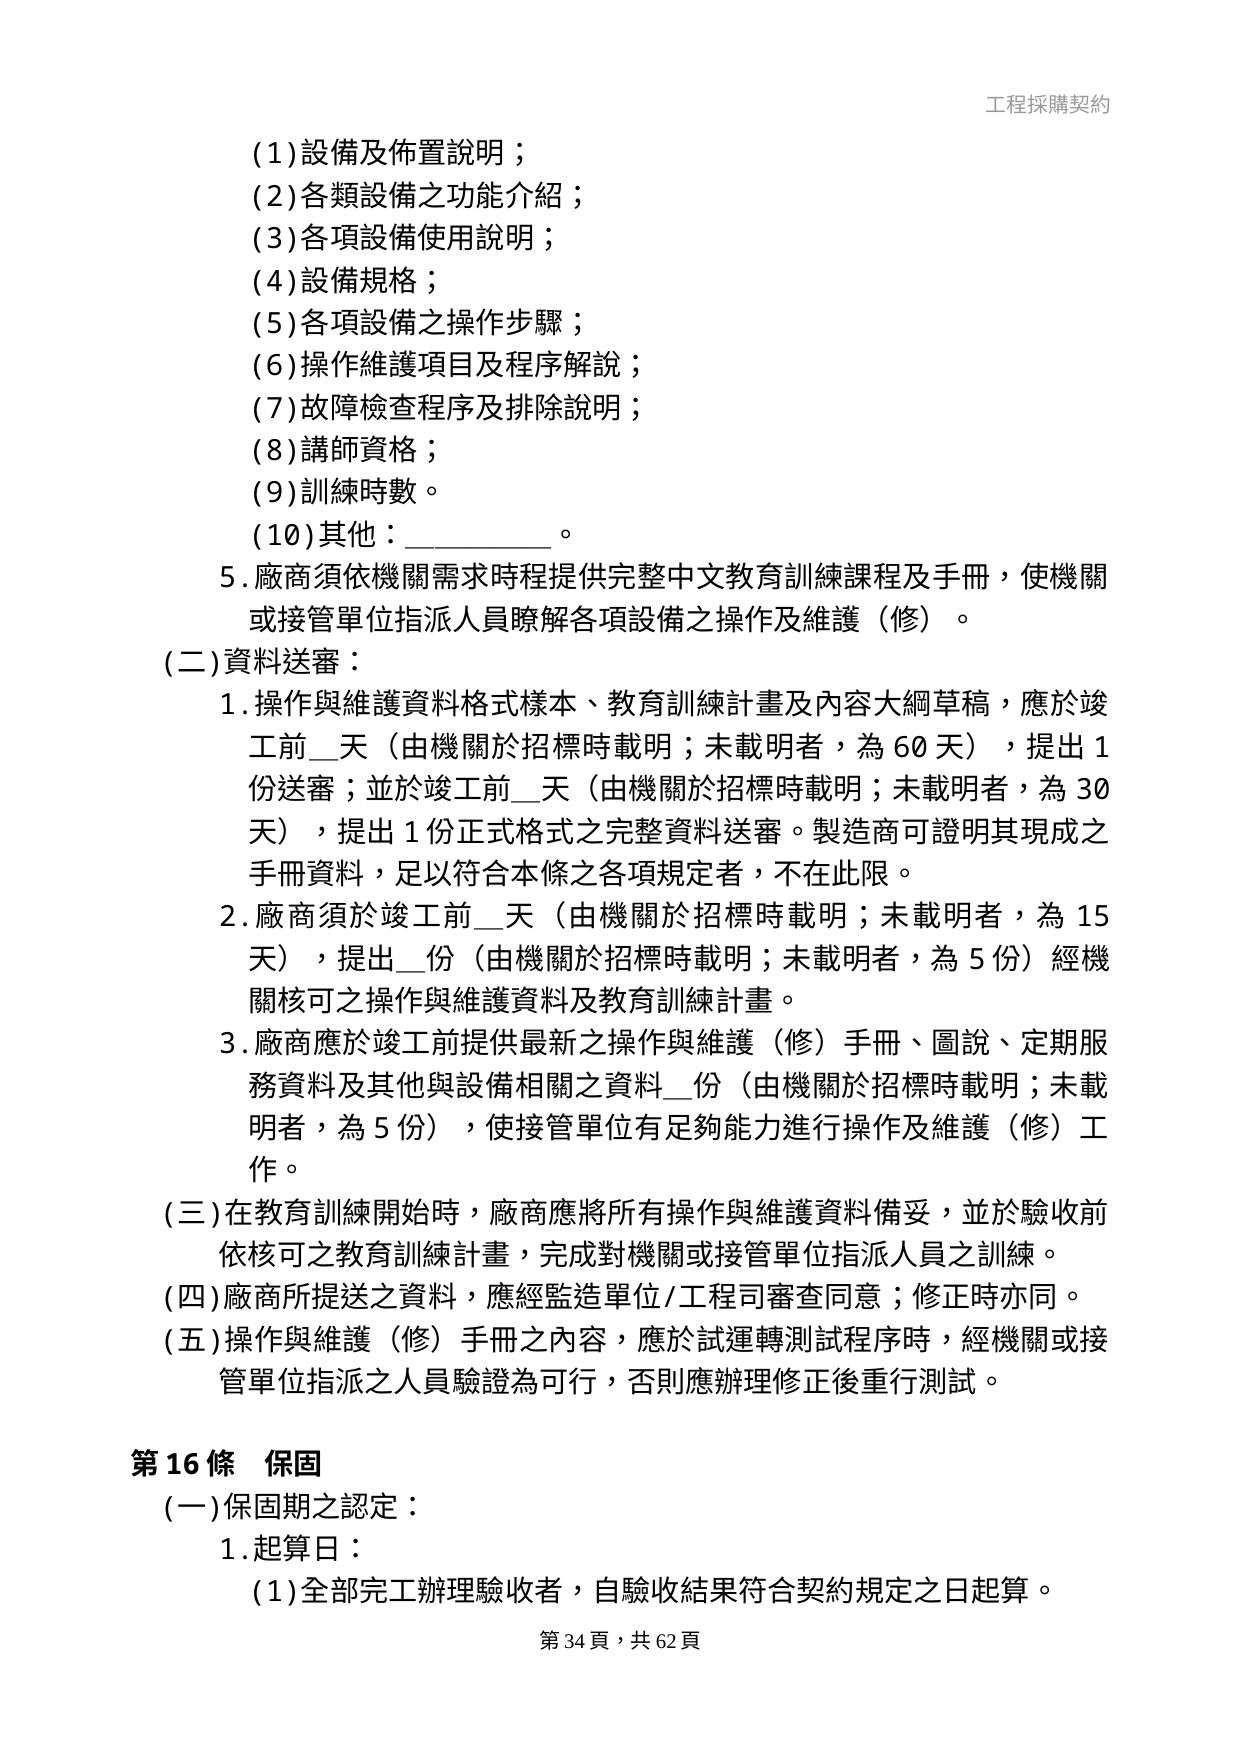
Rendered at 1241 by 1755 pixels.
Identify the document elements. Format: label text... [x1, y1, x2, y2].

text (10)其他：＿＿＿＿＿。 [248, 511, 1110, 554]
text (一)保固期之認定： [159, 1483, 1110, 1526]
text (1)全部完工辦理驗收者，自驗收結果符合契約規定之日起算。 [248, 1568, 1110, 1610]
text 第16條 保固 [130, 1441, 1110, 1483]
text (3)各項設備使用說明； [248, 215, 1110, 257]
text (五)操作與維護（修）手冊之內容，應於試運轉測試程序時，經機關或接管單位指派之人員驗證為可行，否則應辦理修正後重行測試。 [159, 1316, 1110, 1401]
text (四)廠商所提送之資料，應經監造單位/工程司審查同意；修正時亦同。 [159, 1274, 1110, 1316]
text (6)操作維護項目及程序解說； [248, 342, 1110, 384]
text (二)資料送審： [159, 638, 1110, 681]
text (1)設備及佈置說明； [248, 130, 1110, 172]
text (9)訓練時數。 [248, 469, 1110, 511]
text (7)故障檢查程序及排除說明； [248, 384, 1110, 427]
text 3.廠商應於竣工前提供最新之操作與維護（修）手冊、圖說、定期服務資料及其他與設備相關之資料＿份（由機關於招標時載明；未載明者，為5份），使接管單位有足夠能力進行操作及維護（修）工作。 [218, 1020, 1110, 1189]
text 2.廠商須於竣工前＿天（由機關於招標時載明；未載明者，為15天），提出＿份（由機關於招標時載明；未載明者，為5份）經機關核可之操作與維護資料及教育訓練計畫。 [218, 893, 1110, 1020]
text (5)各項設備之操作步驟； [248, 299, 1110, 342]
text 1.起算日： [218, 1526, 1110, 1568]
text 1.操作與維護資料格式樣本、教育訓練計畫及內容大綱草稿，應於竣工前＿天（由機關於招標時載明；未載明者，為60天），提出1份送審；並於竣工前＿天（由機關於招標時載明；未載明者，為30天），提出1份正式格式之完整資料送審。製造商可證明其現成之手冊資料，足以符合本條之各項規定者，不在此限。 [218, 681, 1110, 893]
text (2)各類設備之功能介紹； [248, 172, 1110, 215]
text 5.廠商須依機關需求時程提供完整中文教育訓練課程及手冊，使機關或接管單位指派人員瞭解各項設備之操作及維護（修）。 [218, 554, 1110, 638]
text (三)在教育訓練開始時，廠商應將所有操作與維護資料備妥，並於驗收前依核可之教育訓練計畫，完成對機關或接管單位指派人員之訓練。 [159, 1189, 1110, 1274]
text (4)設備規格； [248, 257, 1110, 299]
text (8)講師資格； [248, 427, 1110, 469]
